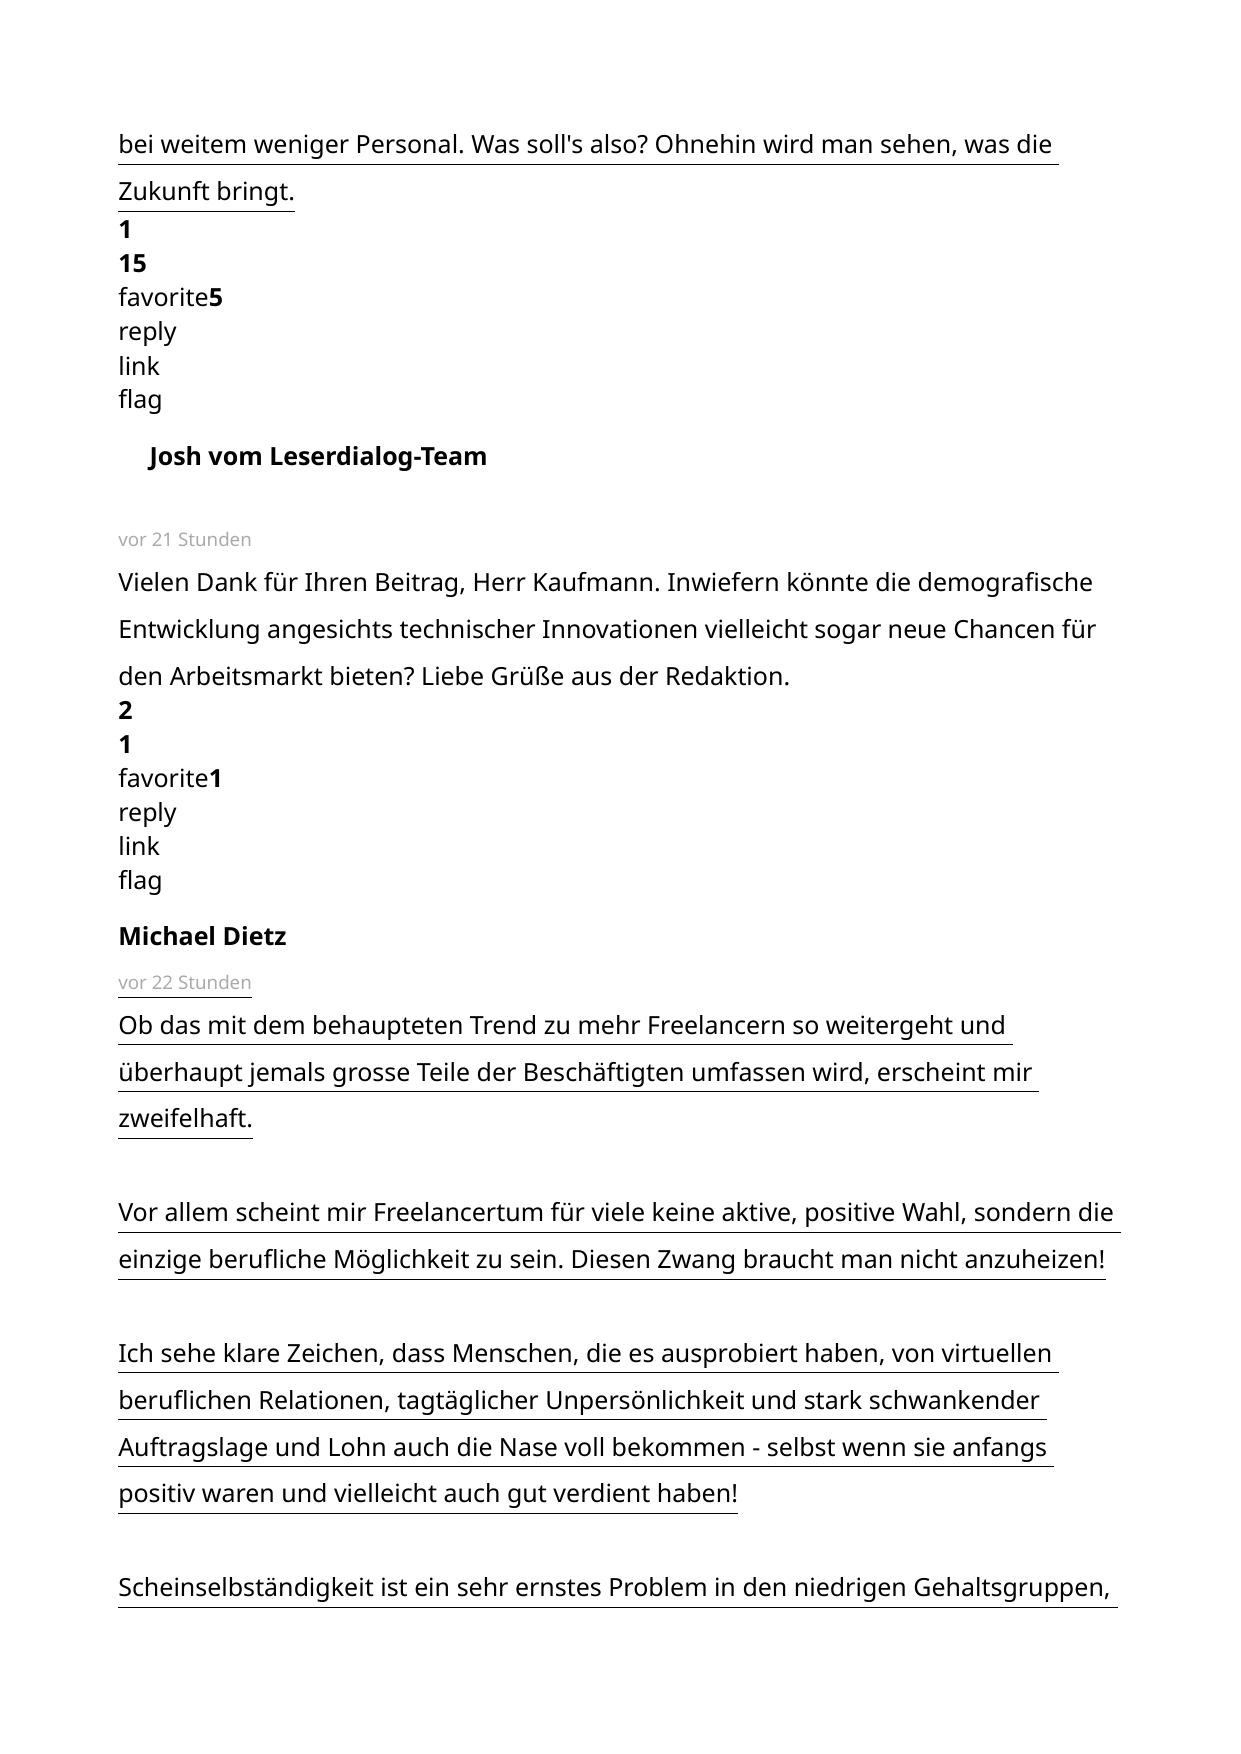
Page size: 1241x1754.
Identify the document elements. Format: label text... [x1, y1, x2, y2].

text reply [118, 314, 1122, 348]
text flag [118, 863, 1122, 897]
text link [118, 348, 1122, 382]
text favorite1 [118, 761, 1122, 795]
text Josh vom Leserdialog-Team [149, 432, 1114, 472]
text bei weitem weniger Personal. Was soll's also? Ohnehin wird man sehen, was die Zukunft bringt. [118, 118, 1122, 212]
text Vielen Dank für Ihren Beitrag, Herr Kaufmann. Inwiefern könnte die demografische Entwicklung angesichts technischer Innovationen vielleicht sogar neue Chancen für den Arbeitsmarkt bieten? Liebe Grüße aus der Redaktion. [118, 552, 1122, 692]
text Michael Dietz [118, 912, 1114, 953]
text flag [118, 382, 1122, 416]
text 1 [118, 212, 1122, 246]
text favorite5 [118, 280, 1122, 314]
text reply [118, 795, 1122, 829]
text 1 [118, 727, 1122, 761]
text vor 21 Stunden [118, 522, 1122, 552]
text einzige berufliche Möglichkeit zu sein. Diesen Zwang braucht man nicht anzuheizen! Ich sehe klare Zeichen, dass Menschen, die es ausprobiert haben, von virtuellen beruflichen Relationen, tagtäglicher Unpersönlichkeit und stark schwankender Auftragslage und Lohn auch die Nase voll bekommen - selbst wenn sie anfangs positiv waren und vielleicht auch gut verdient haben! Scheinselbständigkeit ist ein sehr ernstes Problem in den niedrigen Gehaltsgruppen, [118, 1233, 1122, 1608]
text 2 [118, 692, 1122, 727]
text 15 [118, 246, 1122, 280]
text vor 22 Stunden [118, 969, 1122, 998]
text Redaktion [149, 472, 1122, 507]
text link [118, 829, 1122, 863]
text Ob das mit dem behaupteten Trend zu mehr Freelancern so weitergeht und überhaupt jemals grosse Teile der Beschäftigten umfassen wird, erscheint mir zweifelhaft. Vor allem scheint mir Freelancertum für viele keine aktive, positive Wahl, sondern die [118, 998, 1122, 1232]
